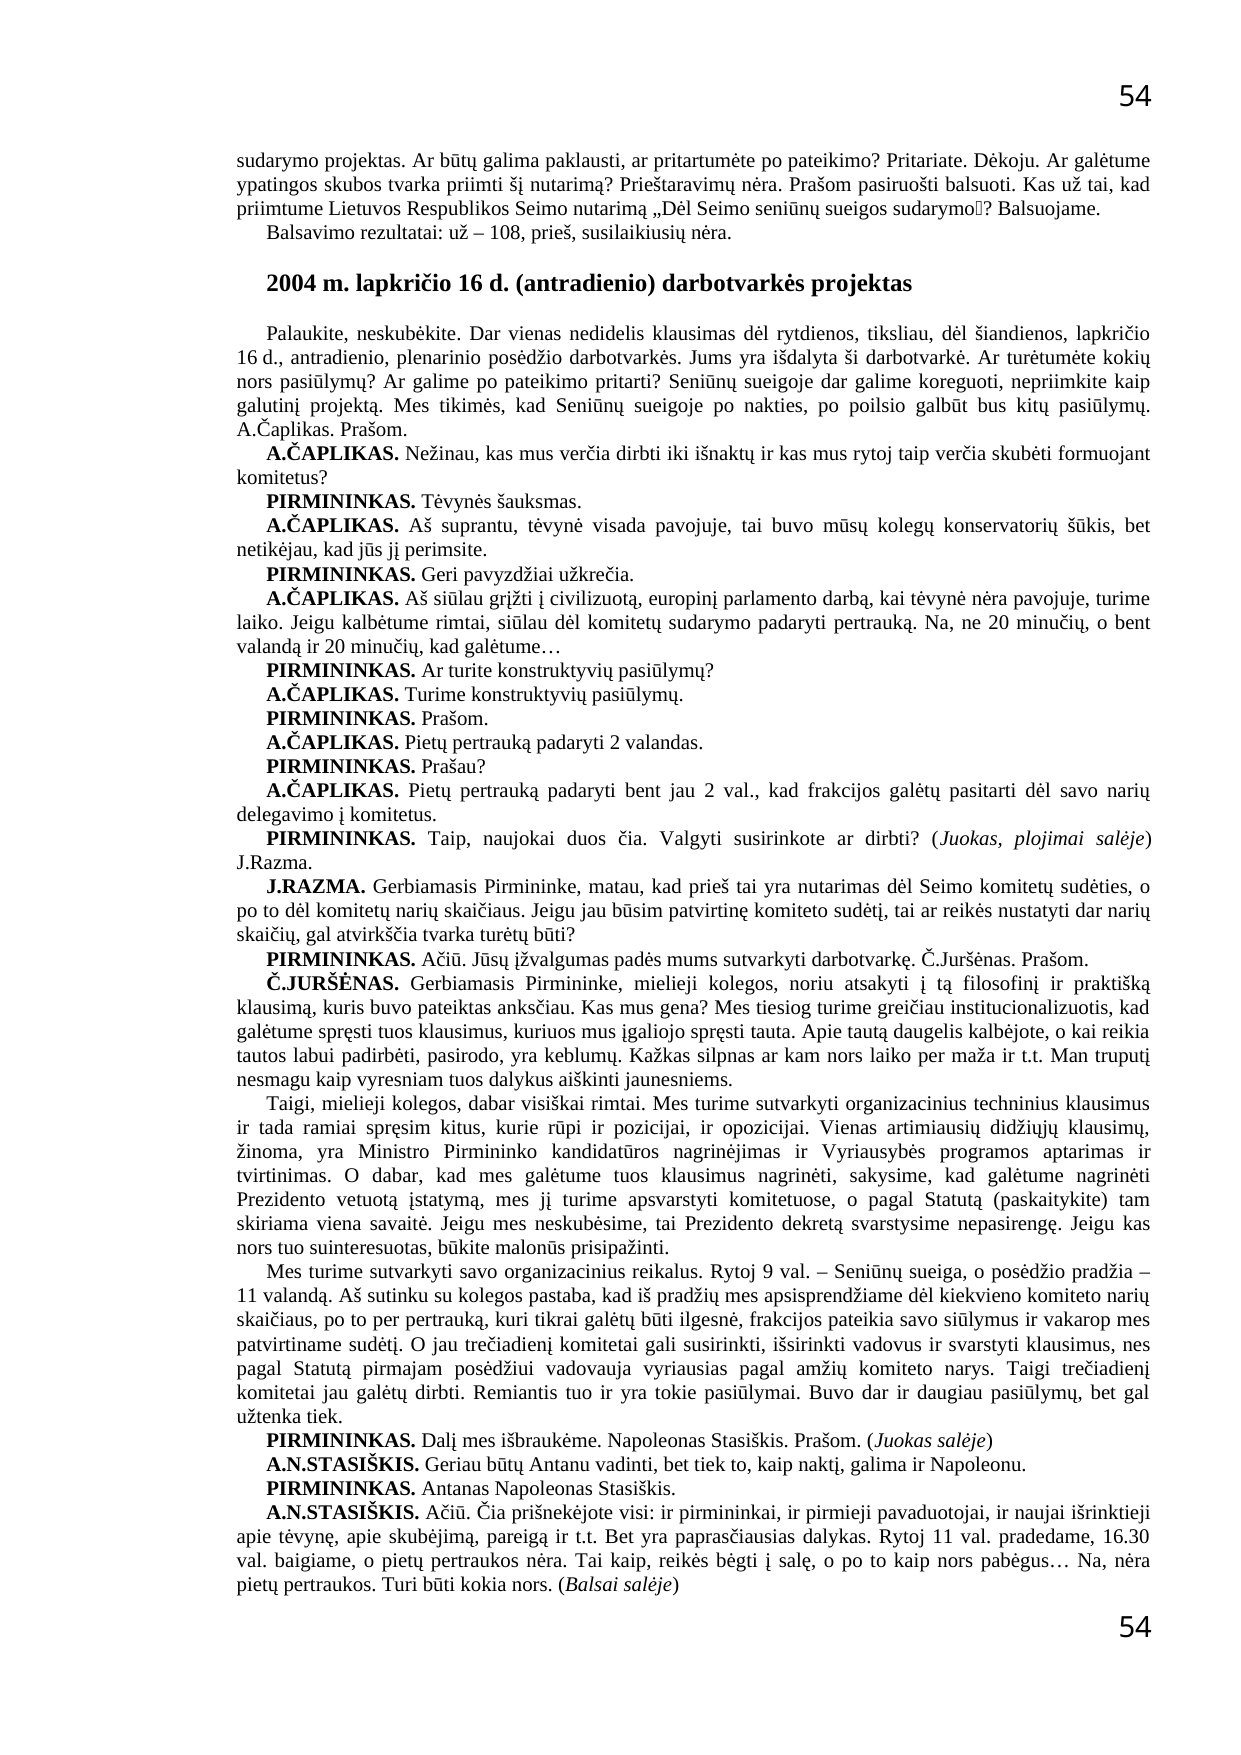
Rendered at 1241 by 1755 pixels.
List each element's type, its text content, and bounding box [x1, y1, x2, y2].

text A.N.STASIŠKIS. Ačiū. Čia prišnekėjote visi: ir pirmininkai, ir pirmieji pavaduotojai, ir naujai išrinktieji apie tėvynę, apie skubėjimą, pareigą ir t.t. Bet yra paprasčiausias dalykas. Rytoj 11 val. pradedame, 16.30 val. baigiame, o pietų pertraukos nėra. Tai kaip, reikės bėgti į salę, o po to kaip nors pabėgus… Na, nėra pietų pertraukos. Turi būti kokia nors. (Balsai salėje) [236, 1500, 1152, 1596]
text A.N.STASIŠKIS. Geriau būtų Antanu vadinti, bet tiek to, kaip naktį, galima ir Napoleonu. [236, 1452, 1152, 1476]
text Č.JURŠĖNAS. Gerbiamasis Pirmininke, mielieji kolegos, noriu atsakyti į tą filosofinį ir praktišką klausimą, kuris buvo pateiktas anksčiau. Kas mus gena? Mes tiesiog turime greičiau institucionalizuotis, kad galėtume spręsti tuos klausimus, kuriuos mus įgaliojo spręsti tauta. Apie tautą daugelis kalbėjote, o kai reikia tautos labui padirbėti, pasirodo, yra keblumų. Kažkas silpnas ar kam nors laiko per maža ir t.t. Man truputį nesmagu kaip vyresniam tuos dalykus aiškinti jaunesniems. [236, 971, 1152, 1091]
text PIRMININKAS. Ačiū. Jūsų įžvalgumas padės mums sutvarkyti darbotvarkę. Č.Juršėnas. Prašom. [236, 946, 1152, 971]
text A.ČAPLIKAS. Aš suprantu, tėvynė visada pavojuje, tai buvo mūsų kolegų konservatorių šūkis, bet netikėjau, kad jūs jį perimsite. [236, 513, 1152, 561]
text A.ČAPLIKAS. Turime konstruktyvių pasiūlymų. [236, 682, 1152, 706]
text Balsavimo rezultatai: už – 108, prieš, susilaikiusių nėra. [236, 220, 1152, 244]
text Taigi, mielieji kolegos, dabar visiškai rimtai. Mes turime sutvarkyti organizacinius techninius klausimus ir tada ramiai spręsim kitus, kurie rūpi ir pozicijai, ir opozicijai. Vienas artimiausių didžiųjų klausimų, žinoma, yra Ministro Pirmininko kandidatūros nagrinėjimas ir Vyriausybės programos aptarimas ir tvirtinimas. O dabar, kad mes galėtume tuos klausimus nagrinėti, sakysime, kad galėtume nagrinėti Prezidento vetuotą įstatymą, mes jį turime apsvarstyti komitetuose, o pagal Statutą (paskaitykite) tam skiriama viena savaitė. Jeigu mes neskubėsime, tai Prezidento dekretą svarstysime nepasirengę. Jeigu kas nors tuo suinteresuotas, būkite malonūs prisipažinti. [236, 1091, 1152, 1259]
text A.ČAPLIKAS. Pietų pertrauką padaryti bent jau 2 val., kad frakcijos galėtų pasitarti dėl savo narių delegavimo į komitetus. [236, 778, 1152, 826]
text PIRMININKAS. Taip, naujokai duos čia. Valgyti susirinkote ar dirbti? (Juokas, plojimai salėje) J.Razma. [236, 826, 1152, 874]
text PIRMININKAS. Ar turite konstruktyvių pasiūlymų? [236, 658, 1152, 682]
text PIRMININKAS. Prašom. [236, 706, 1152, 730]
text A.ČAPLIKAS. Pietų pertrauką padaryti 2 valandas. [236, 730, 1152, 754]
text 2004 m. lapkričio 16 d. (antradienio) darbotvarkės projektas [236, 268, 1152, 297]
text J.RAZMA. Gerbiamasis Pirmininke, matau, kad prieš tai yra nutarimas dėl Seimo komitetų sudėties, o po to dėl komitetų narių skaičiaus. Jeigu jau būsim patvirtinę komiteto sudėtį, tai ar reikės nustatyti dar narių skaičių, gal atvirkščia tvarka turėtų būti? [236, 874, 1152, 946]
text A.ČAPLIKAS. Nežinau, kas mus verčia dirbti iki išnaktų ir kas mus rytoj taip verčia skubėti formuojant komitetus? [236, 441, 1152, 489]
text Mes turime sutvarkyti savo organizacinius reikalus. Rytoj 9 val. – Seniūnų sueiga, o posėdžio pradžia – 11 valandą. Aš sutinku su kolegos pastaba, kad iš pradžių mes apsisprendžiame dėl kiekvieno komiteto narių skaičiaus, po to per pertrauką, kuri tikrai galėtų būti ilgesnė, frakcijos pateikia savo siūlymus ir vakarop mes patvirtiname sudėtį. O jau trečiadienį komitetai gali susirinkti, išsirinkti vadovus ir svarstyti klausimus, nes pagal Statutą pirmajam posėdžiui vadovauja vyriausias pagal amžių komiteto narys. Taigi trečiadienį komitetai jau galėtų dirbti. Remiantis tuo ir yra tokie pasiūlymai. Buvo dar ir daugiau pasiūlymų, bet gal užtenka tiek. [236, 1259, 1152, 1428]
text A.ČAPLIKAS. Aš siūlau grįžti į civilizuotą, europinį parlamento darbą, kai tėvynė nėra pavojuje, turime laiko. Jeigu kalbėtume rimtai, siūlau dėl komitetų sudarymo padaryti pertrauką. Na, ne 20 minučių, o bent valandą ir 20 minučių, kad galėtume… [236, 586, 1152, 658]
text PIRMININKAS. Dalį mes išbraukėme. Napoleonas Stasiškis. Prašom. (Juokas salėje) [236, 1428, 1152, 1452]
text PIRMININKAS. Antanas Napoleonas Stasiškis. [236, 1476, 1152, 1500]
text Palaukite, neskubėkite. Dar vienas nedidelis klausimas dėl rytdienos, tiksliau, dėl šiandienos, lapkričio 16 d., antradienio, plenarinio posėdžio darbotvarkės. Jums yra išdalyta ši darbotvarkė. Ar turėtumėte kokių nors pasiūlymų? Ar galime po pateikimo pritarti? Seniūnų sueigoje dar galime koreguoti, nepriimkite kaip galutinį projektą. Mes tikimės, kad Seniūnų sueigoje po nakties, po poilsio galbūt bus kitų pasiūlymų. A.Čaplikas. Prašom. [236, 321, 1152, 441]
text PIRMININKAS. Tėvynės šauksmas. [236, 489, 1152, 513]
text PIRMININKAS. Prašau? [236, 754, 1152, 778]
text PIRMININKAS. Geri pavyzdžiai užkrečia. [236, 561, 1152, 586]
text sudarymo projektas. Ar būtų galima paklausti, ar pritartumėte po pateikimo? Pritariate. Dėkoju. Ar galėtume ypatingos skubos tvarka priimti šį nutarimą? Prieštaravimų nėra. Prašom pasiruošti balsuoti. Kas už tai, kad priimtume Lietuvos Respublikos Seimo nutarimą „Dėl Seimo seniūnų sueigos sudarymo? Balsuojame. [236, 148, 1152, 220]
